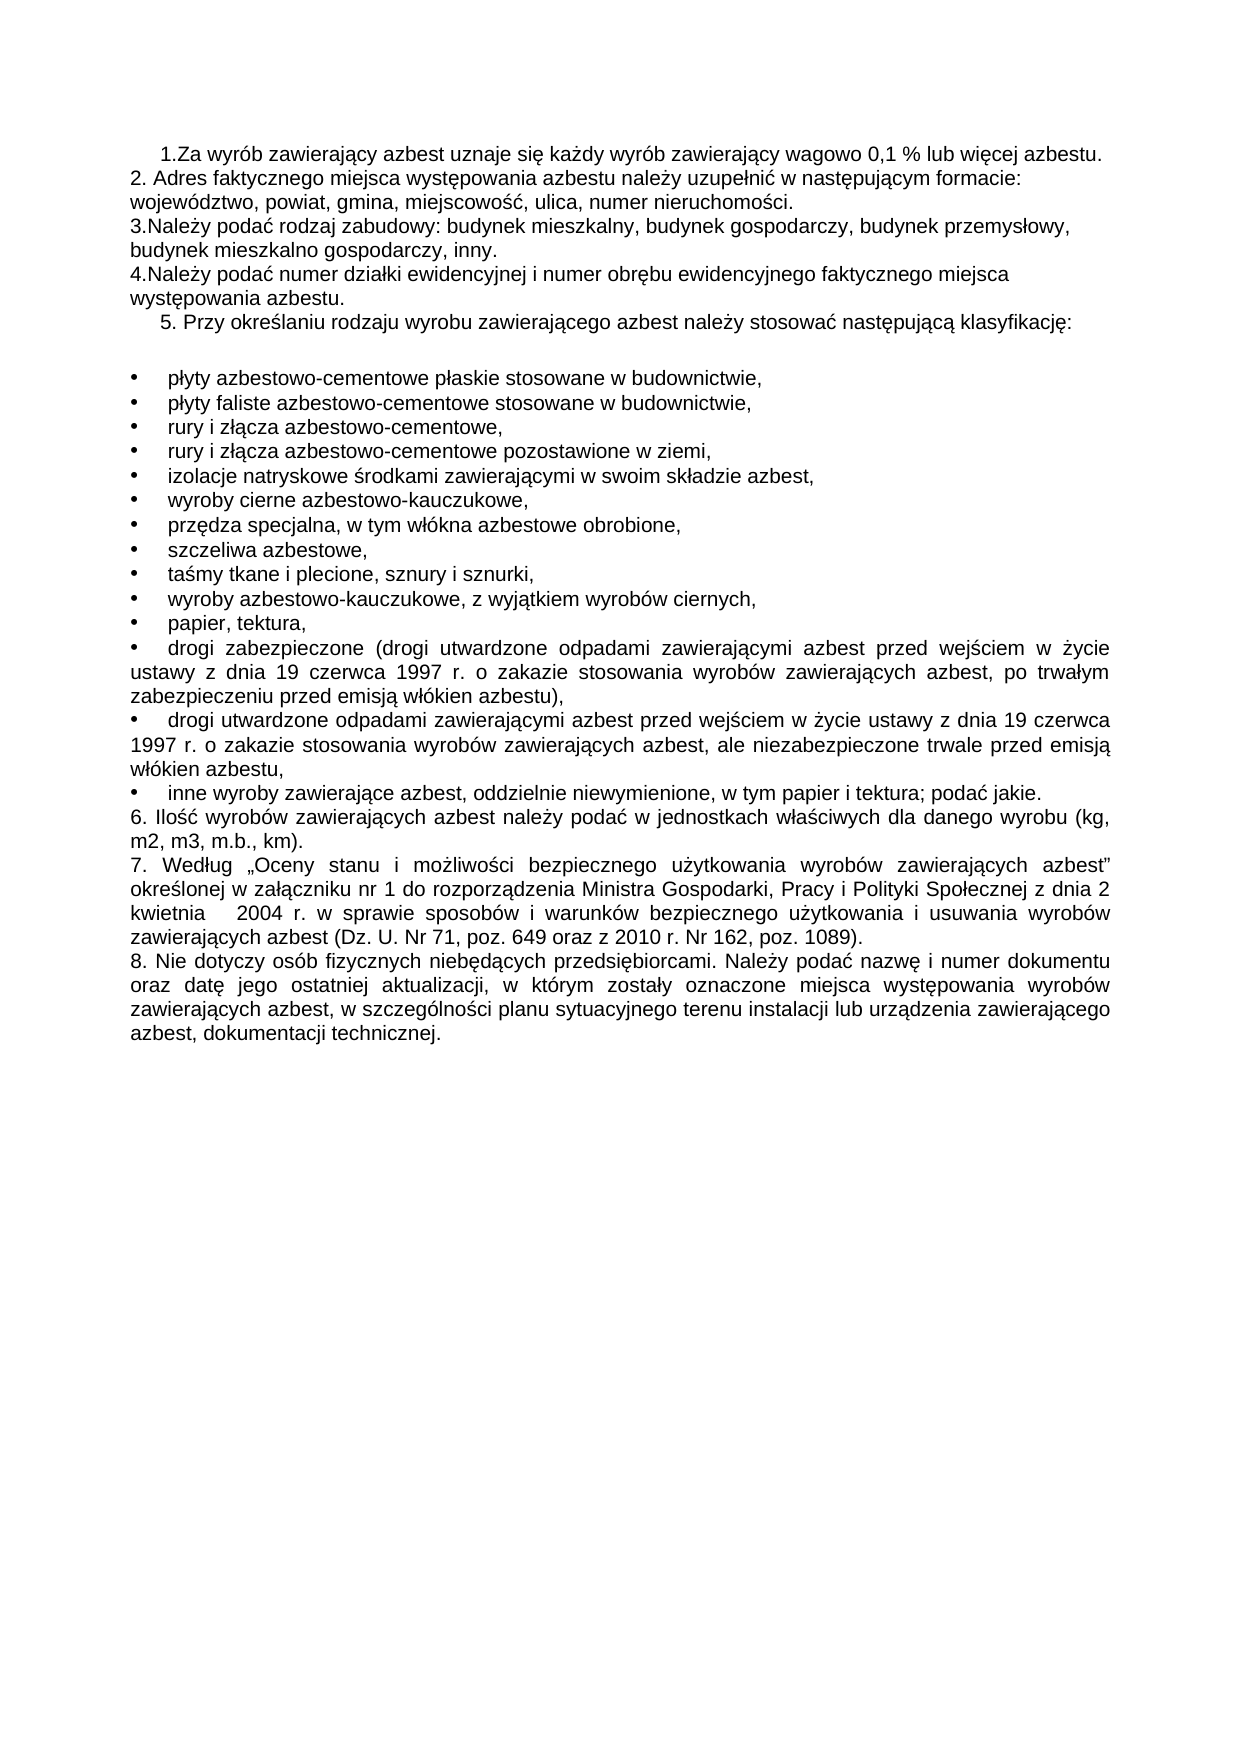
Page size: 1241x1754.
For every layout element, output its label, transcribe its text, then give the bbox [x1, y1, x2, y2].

list taśmy tkane i plecione, sznury i sznurki, [116, 562, 1122, 586]
list 4.Należy podać numer działki ewidencyjnej i numer obrębu ewidencyjnego faktycznego miejsca występowania azbestu. [92, 262, 1109, 310]
list wyroby azbestowo-kauczukowe, z wyjątkiem wyrobów ciernych, [116, 586, 1122, 611]
list 8. Nie dotyczy osób fizycznych niebędących przedsiębiorcami. Należy podać nazwę i numer dokumentu oraz datę jego ostatniej aktualizacji, w którym zostały oznaczone miejsca występowania wyrobów zawierających azbest, w szczególności planu sytuacyjnego terenu instalacji lub urządzenia zawierającego azbest, dokumentacji technicznej. [93, 949, 1112, 1045]
list szczeliwa azbestowe, [116, 537, 1122, 562]
list wyroby cierne azbestowo-kauczukowe, [116, 488, 1122, 513]
list drogi utwardzone odpadami zawierającymi azbest przed wejściem w życie ustawy z dnia 19 czerwca 1997 r. o zakazie stosowania wyrobów zawierających azbest, ale niezabezpieczone trwale przed emisją włókien azbestu, [93, 708, 1112, 780]
list 7. Według „Oceny stanu i możliwości bezpiecznego użytkowania wyrobów zawierających azbest” określonej w załączniku nr 1 do rozporządzenia Ministra Gospodarki, Pracy i Polityki Społecznej z dnia 2 kwietnia 2004 r. w sprawie sposobów i warunków bezpiecznego użytkowania i usuwania wyrobów zawierających azbest (Dz. U. Nr 71, poz. 649 oraz z 2010 r. Nr 162, poz. 1089). [93, 853, 1112, 949]
list papier, tektura, [116, 611, 1122, 635]
list drogi zabezpieczone (drogi utwardzone odpadami zawierającymi azbest przed wejściem w życie ustawy z dnia 19 czerwca 1997 r. o zakazie stosowania wyrobów zawierających azbest, po trwałym zabezpieczeniu przed emisją włókien azbestu), [93, 635, 1111, 708]
list płyty azbestowo-cementowe płaskie stosowane w budownictwie, [116, 366, 1122, 390]
list 3.Należy podać rodzaj zabudowy: budynek mieszkalny, budynek gospodarczy, budynek przemysłowy, budynek mieszkalno gospodarczy, inny. [92, 214, 1109, 262]
list izolacje natryskowe środkami zawierającymi w swoim składzie azbest, [116, 464, 1122, 488]
list rury i złącza azbestowo-cementowe, [116, 415, 1122, 439]
list inne wyroby zawierające azbest, oddzielnie niewymienione, w tym papier i tektura; podać jakie. [116, 780, 1122, 805]
list płyty faliste azbestowo-cementowe stosowane w budownictwie, [116, 390, 1122, 415]
list 2. Adres faktycznego miejsca występowania azbestu należy uzupełnić w następującym formacie: województwo, powiat, gmina, miejscowość, ulica, numer nieruchomości. [92, 166, 1109, 214]
list przędza specjalna, w tym włókna azbestowe obrobione, [116, 513, 1122, 537]
list rury i złącza azbestowo-cementowe pozostawione w ziemi, [116, 439, 1122, 464]
list 1.Za wyrób zawierający azbest uznaje się każdy wyrób zawierający wagowo 0,1 % lub więcej azbestu. [122, 142, 1122, 166]
list 5. Przy określaniu rodzaju wyrobu zawierającego azbest należy stosować następującą klasyfikację: [122, 310, 1122, 334]
list 6. Ilość wyrobów zawierających azbest należy podać w jednostkach właściwych dla danego wyrobu (kg, m2, m3, m.b., km). [93, 805, 1111, 853]
